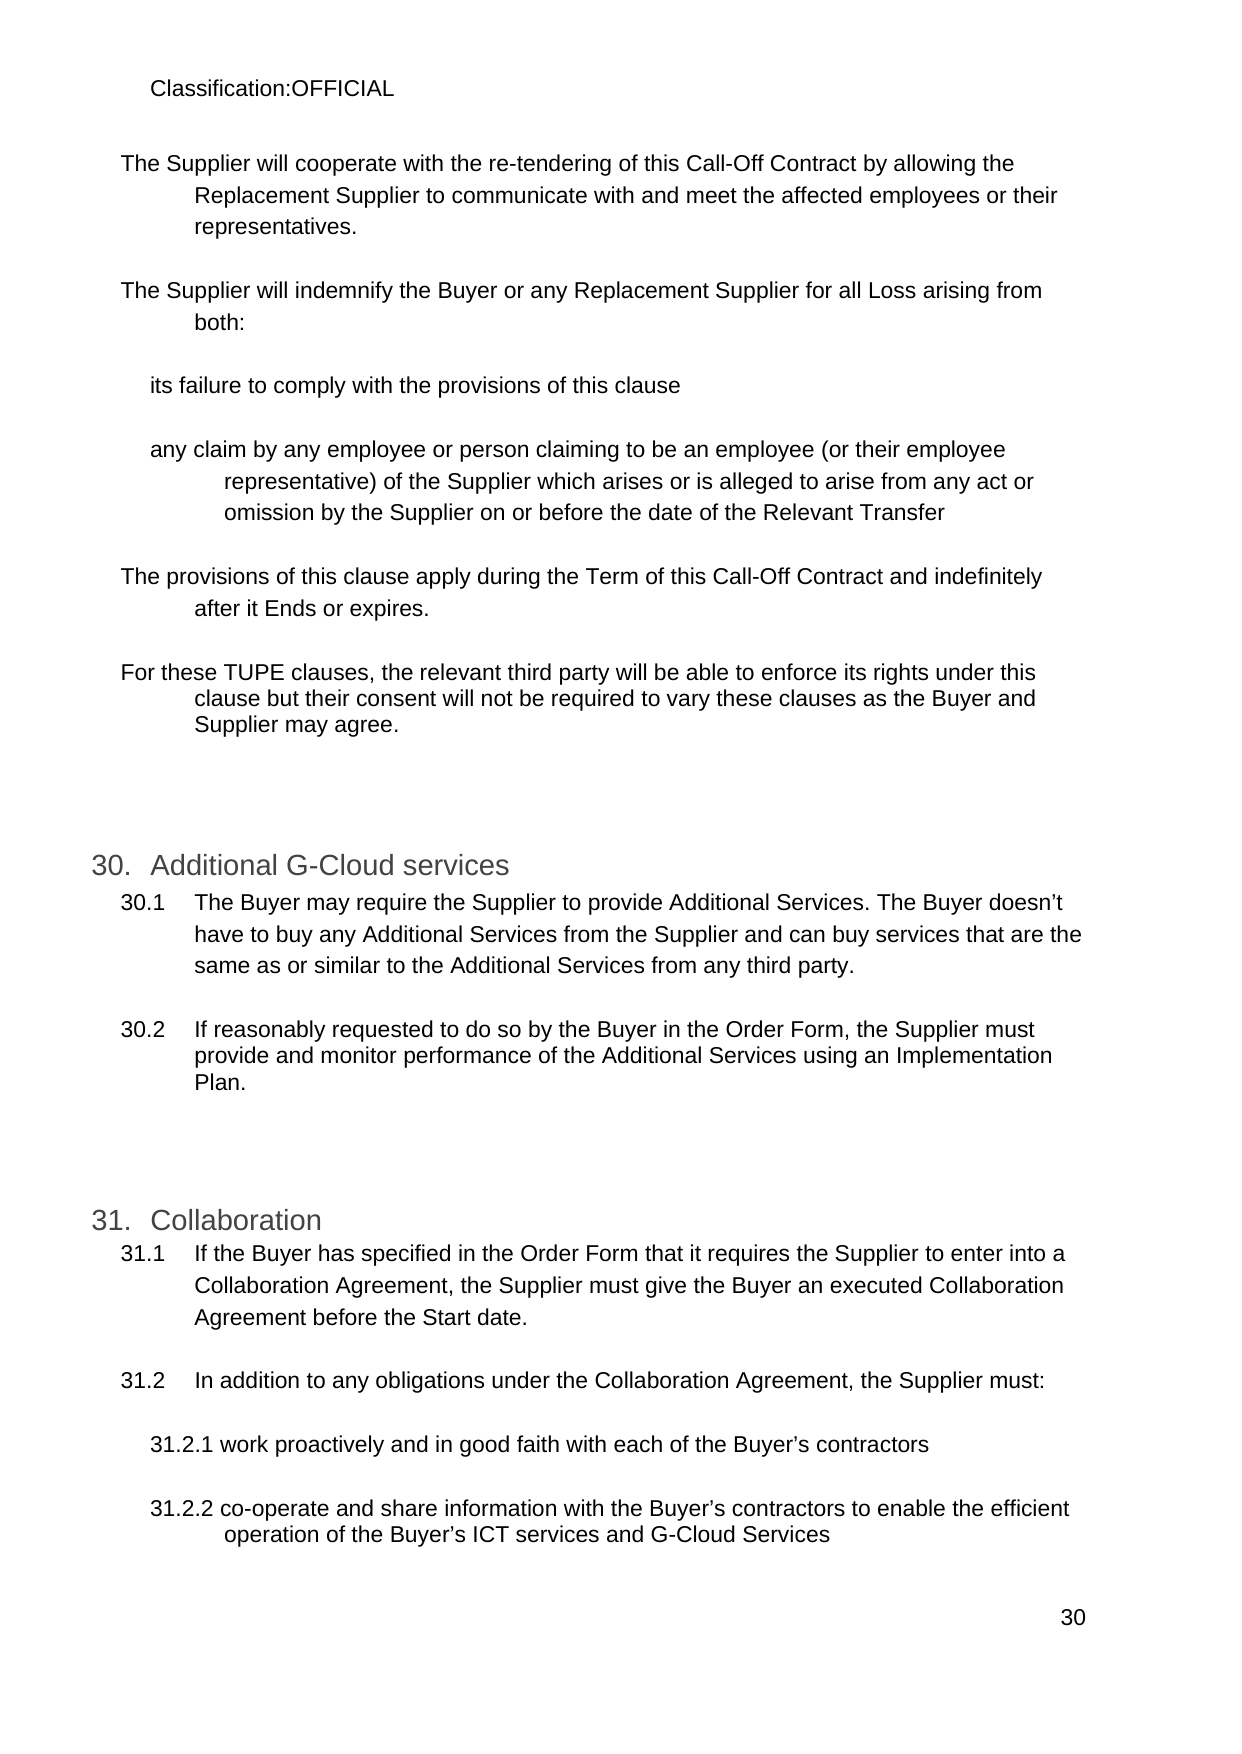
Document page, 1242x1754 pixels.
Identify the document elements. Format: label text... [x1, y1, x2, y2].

subtitle 30.1 The Buyer may require the Supplier to provide Additional Services. The Buyer doesn’t have to buy any Additional Services from the Supplier and can buy services that are the same as or similar to the Additional Services from any third party. [120, 889, 1090, 978]
subtitle 31.2.1 work proactively and in good faith with each of the Buyer’s contractors [150, 1431, 1090, 1457]
subtitle For these TUPE clauses, the relevant third party will be able to enforce its rights under this clause but their consent will not be required to vary these clauses as the Buyer and Supplier may agree. [120, 659, 1090, 738]
subtitle The provisions of this clause apply during the Term of this Call-Off Contract and indefinitely after it Ends or expires. [120, 563, 1090, 621]
subtitle 31.1 If the Buyer has specified in the Order Form that it requires the Supplier to enter into a Collaboration Agreement, the Supplier must give the Buyer an executed Collaboration Agreement before the Start date. [120, 1240, 1090, 1330]
subtitle 31.2.2 co-operate and share information with the Buyer’s contractors to enable the efficient operation of the Buyer’s ICT services and G-Cloud Services [150, 1494, 1090, 1547]
subtitle 31. Collaboration [91, 1203, 1092, 1236]
subtitle any claim by any employee or person claiming to be an employee (or their employee representative) of the Supplier which arises or is alleged to arise from any act or omission by the Supplier on or before the date of the Relevant Transfer [150, 436, 1090, 526]
subtitle 31.2 In addition to any obligations under the Collaboration Agreement, the Supplier must: [120, 1367, 1092, 1394]
subtitle The Supplier will cooperate with the re-tendering of this Call-Off Contract by allowing the Replacement Supplier to communicate with and meet the affected employees or their representatives. [120, 150, 1090, 239]
subtitle its failure to comply with the provisions of this clause [150, 372, 1090, 399]
subtitle 30. Additional G-Cloud services [91, 848, 1092, 882]
subtitle 30.2 If reasonably requested to do so by the Buyer in the Order Form, the Supplier must provide and monitor performance of the Additional Services using an Implementation Plan. [120, 1016, 1090, 1095]
subtitle The Supplier will indemnify the Buyer or any Replacement Supplier for all Loss arising from both: [120, 277, 1090, 335]
